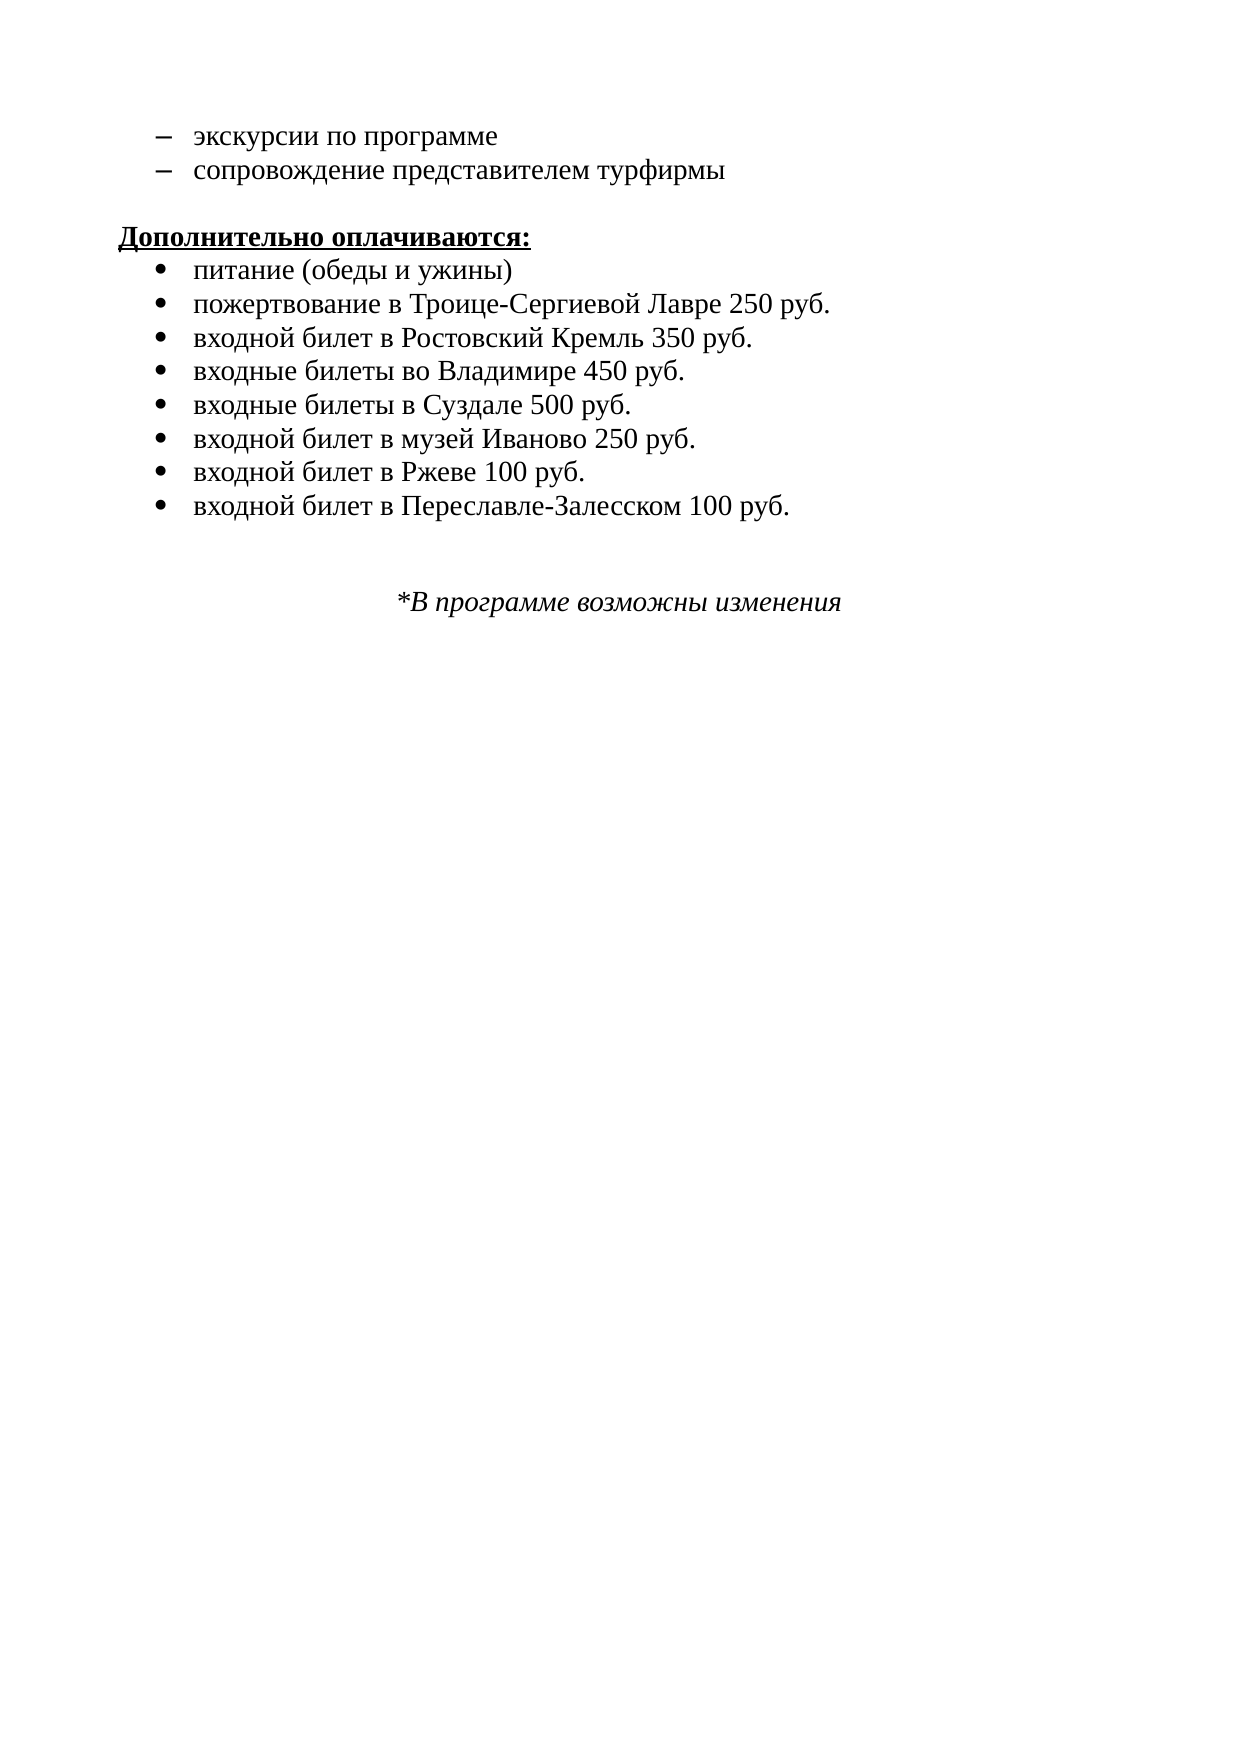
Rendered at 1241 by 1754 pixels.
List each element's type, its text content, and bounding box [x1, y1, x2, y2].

list сопровождение представителем турфирмы [156, 152, 1122, 185]
list входные билеты во Владимире 450 руб. [156, 353, 1122, 387]
list питание (обеды и ужины) [156, 252, 1122, 286]
list входной билет в Ростовский Кремль 350 руб. [156, 320, 1122, 353]
list входной билет в Ржеве 100 руб. [156, 454, 1122, 488]
text *В программе возможны изменения [118, 584, 1122, 617]
list входные билеты в Суздале 500 руб. [156, 387, 1122, 421]
text Дополнительно оплачиваются: [118, 219, 1122, 252]
list пожертвование в Троице-Сергиевой Лавре 250 руб. [156, 286, 1122, 320]
list входной билет в Переславле-Залесском 100 руб. [156, 488, 1122, 522]
list экскурсии по программе [156, 118, 1122, 152]
list входной билет в музей Иваново 250 руб. [156, 421, 1122, 454]
